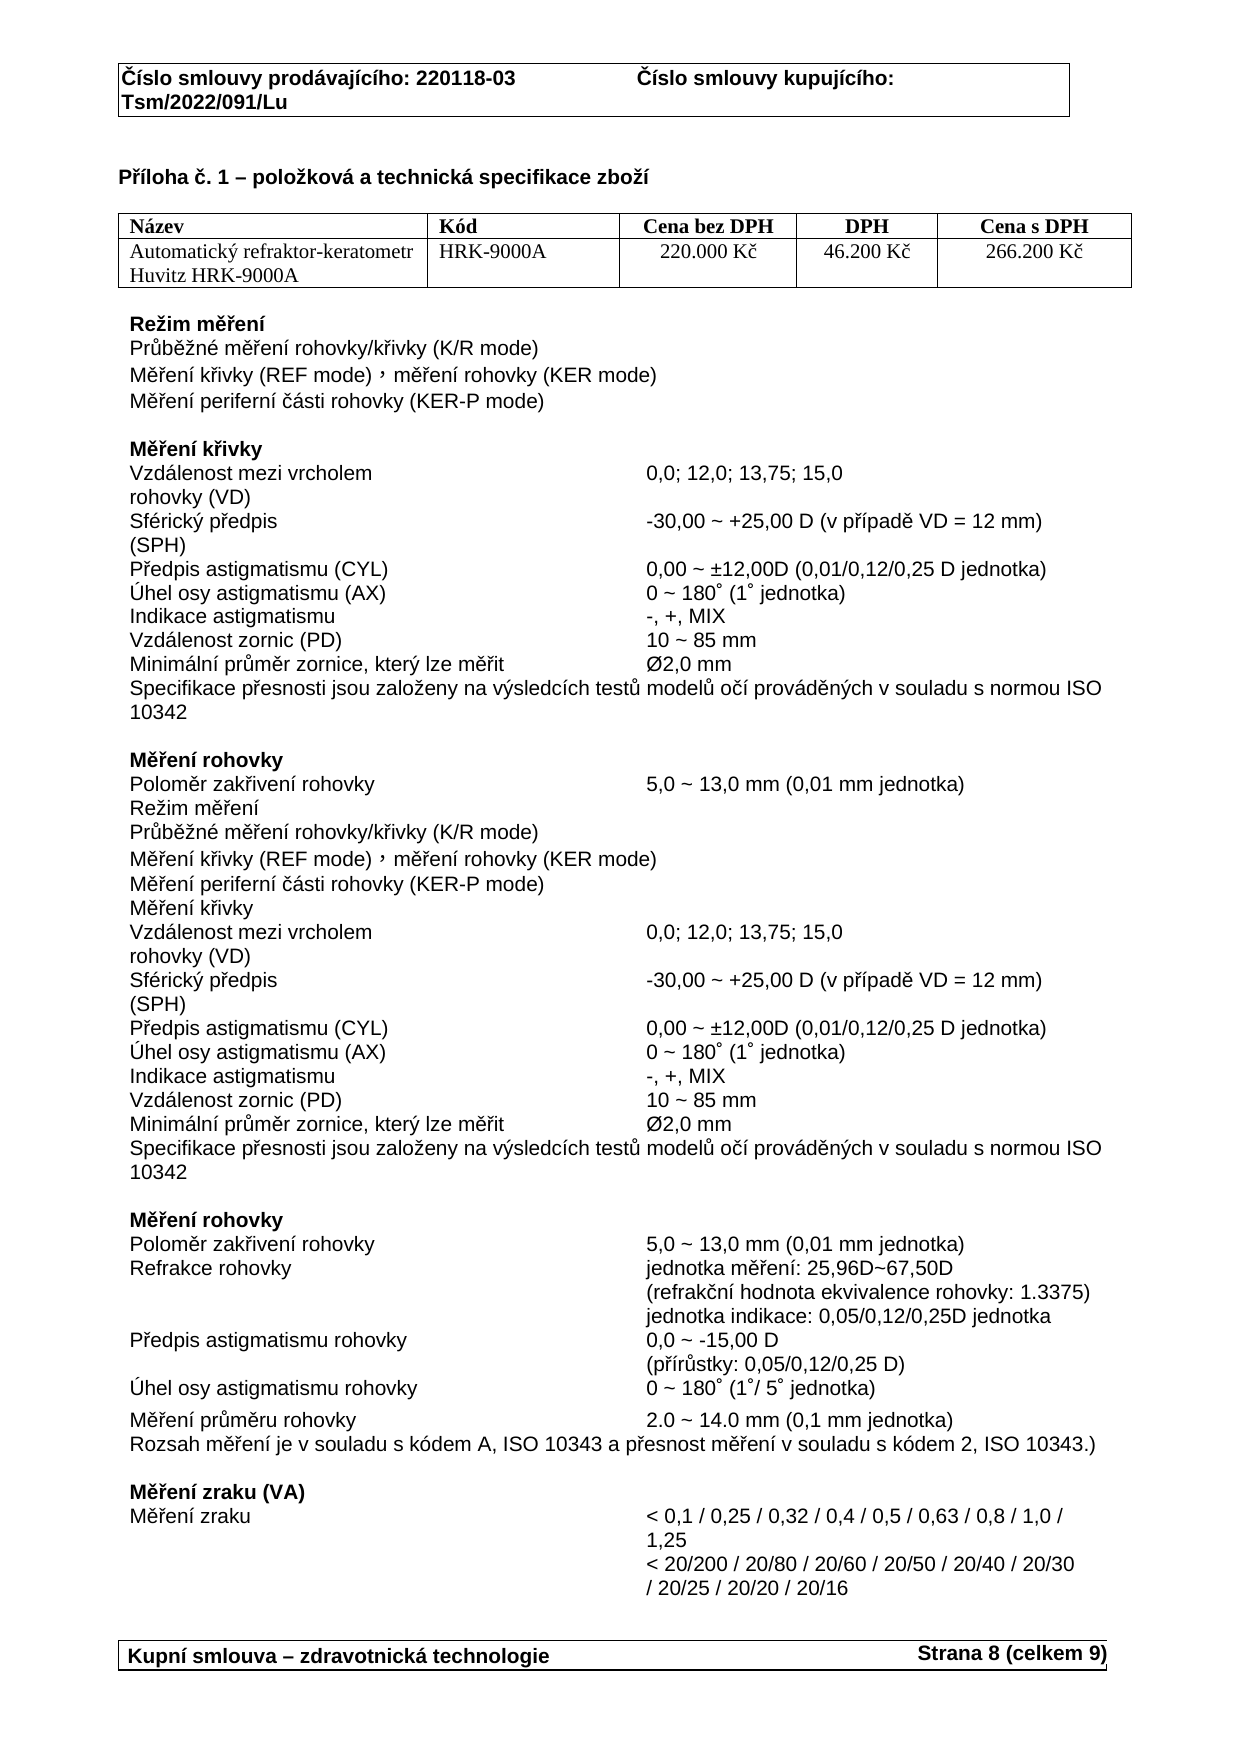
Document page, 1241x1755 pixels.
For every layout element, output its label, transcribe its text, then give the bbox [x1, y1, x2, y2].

table_cell Refrakce rohovky [118, 1256, 635, 1327]
table_header Kód [428, 214, 619, 238]
table_cell Měření periferní části rohovky (KER-P mode) [118, 389, 1137, 413]
table_cell -, +, MIX [635, 604, 1137, 628]
table_cell 2.0 ~ 14.0 mm (0,1 mm jednotka) [635, 1408, 1137, 1432]
table_cell HRK-9000A [428, 239, 619, 287]
table_cell 0,0; 12,0; 13,75; 15,0 [635, 920, 1137, 968]
table_cell Průběžné měření rohovky/křivky (K/R mode) [118, 336, 1137, 360]
table_cell 5,0 ~ 13,0 mm (0,01 mm jednotka) [635, 772, 1137, 796]
table_cell Automatický refraktor-keratometr Huvitz HRK-9000A [119, 239, 427, 287]
table_cell 0,00 ~ ±12,00D (0,01/0,12/0,25 D jednotka) [635, 556, 1137, 580]
table_cell Sférický předpis (SPH) [118, 509, 635, 556]
table_cell Měření průměru rohovky [118, 1408, 635, 1432]
table_cell Předpis astigmatismu (CYL) [118, 556, 635, 580]
table_cell Ø2,0 mm [635, 652, 1137, 676]
table_cell -30,00 ~ +25,00 D (v případě VD = 12 mm) [635, 968, 1137, 1016]
table_cell 0,0 ~ -15,00 D (přírůstky: 0,05/0,12/0,25 D) [635, 1328, 1137, 1375]
table_cell Specifikace přesnosti jsou založeny na výsledcích testů modelů očí prováděných v souladu s normou ISO 10342 [118, 1136, 1137, 1208]
table_cell Vzdálenost zornic (PD) [118, 628, 635, 652]
table_cell Minimální průměr zornice, který lze měřit [118, 652, 635, 676]
table_cell Měření křivky (REF mode)，měření rohovky (KER mode) [118, 360, 1137, 389]
table_cell 266.200 Kč [938, 239, 1131, 287]
table_cell Měření periferní části rohovky (KER-P mode) [118, 872, 1137, 896]
table_cell 0,0; 12,0; 13,75; 15,0 [635, 461, 1137, 508]
table_cell 10 ~ 85 mm [635, 1088, 1137, 1112]
table_cell 0 ~ 180˚ (1˚ jednotka) [635, 1040, 1137, 1064]
table_cell Rozsah měření je v souladu s kódem A, ISO 10343 a přesnost měření v souladu s kódem 2, ISO 10343.) [118, 1432, 1137, 1456]
table_cell Vzdálenost mezi vrcholem rohovky (VD) [118, 461, 635, 508]
table_cell -30,00 ~ +25,00 D (v případě VD = 12 mm) [635, 509, 1137, 556]
table_cell 5,0 ~ 13,0 mm (0,01 mm jednotka) [635, 1232, 1137, 1256]
table_cell 10 ~ 85 mm [635, 628, 1137, 652]
table_cell -, +, MIX [635, 1064, 1137, 1088]
table_cell Úhel osy astigmatismu (AX) [118, 1040, 635, 1064]
table_header Název [119, 214, 427, 238]
table_cell Poloměr zakřivení rohovky [118, 772, 635, 796]
table_cell Minimální průměr zornice, který lze měřit [118, 1112, 635, 1136]
table_cell Indikace astigmatismu [118, 1064, 635, 1088]
table_cell jednotka měření: 25,96D~67,50D (refrakční hodnota ekvivalence rohovky: 1.3375) jednotka indikace: 0,05/0,12/0,25D jednotka [635, 1256, 1137, 1327]
table_cell Měření rohovky [118, 724, 1137, 772]
text Příloha č. 1 – položková a technická specifikace zboží [118, 165, 1107, 189]
table_cell Poloměr zakřivení rohovky [118, 1232, 635, 1256]
table_cell 0 ~ 180˚ (1˚ jednotka) [635, 580, 1137, 604]
table_cell Úhel osy astigmatismu rohovky [118, 1375, 635, 1408]
table_header Cena s DPH [938, 214, 1131, 238]
table_cell Měření křivky [118, 413, 1137, 461]
table_header Režim měření [118, 312, 1137, 336]
table_cell Měření křivky (REF mode)，měření rohovky (KER mode) [118, 844, 1137, 872]
table_cell Režim měření [118, 796, 1137, 820]
table_cell Měření křivky [118, 896, 1137, 920]
table_cell Měření zraku [118, 1504, 635, 1600]
table_cell 220.000 Kč [620, 239, 796, 287]
table_cell Vzdálenost zornic (PD) [118, 1088, 635, 1112]
table_cell Úhel osy astigmatismu (AX) [118, 580, 635, 604]
table_cell < 0,1 / 0,25 / 0,32 / 0,4 / 0,5 / 0,63 / 0,8 / 1,0 / 1,25 < 20/200 / 20/80 / 20/60 / 20/50 / 20/40 / 20/30 / 20/25 / 20/20 / 20/16 [635, 1504, 1137, 1600]
table_cell Sférický předpis (SPH) [118, 968, 635, 1016]
table_cell 46.200 Kč [797, 239, 937, 287]
table_cell Vzdálenost mezi vrcholem rohovky (VD) [118, 920, 635, 968]
table_cell Specifikace přesnosti jsou založeny na výsledcích testů modelů očí prováděných v souladu s normou ISO 10342 [118, 676, 1137, 724]
table_cell Měření zraku (VA) [118, 1456, 1137, 1504]
table_cell 0,00 ~ ±12,00D (0,01/0,12/0,25 D jednotka) [635, 1016, 1137, 1040]
table_cell 0 ~ 180˚ (1˚/ 5˚ jednotka) [635, 1375, 1137, 1408]
table_cell Indikace astigmatismu [118, 604, 635, 628]
table_cell Měření rohovky [118, 1208, 1137, 1232]
table_cell Ø2,0 mm [635, 1112, 1137, 1136]
table_cell Průběžné měření rohovky/křivky (K/R mode) [118, 820, 1137, 844]
table_cell Předpis astigmatismu (CYL) [118, 1016, 635, 1040]
table_header Cena bez DPH [620, 214, 796, 238]
table_cell Předpis astigmatismu rohovky [118, 1328, 635, 1375]
table_header DPH [797, 214, 937, 238]
